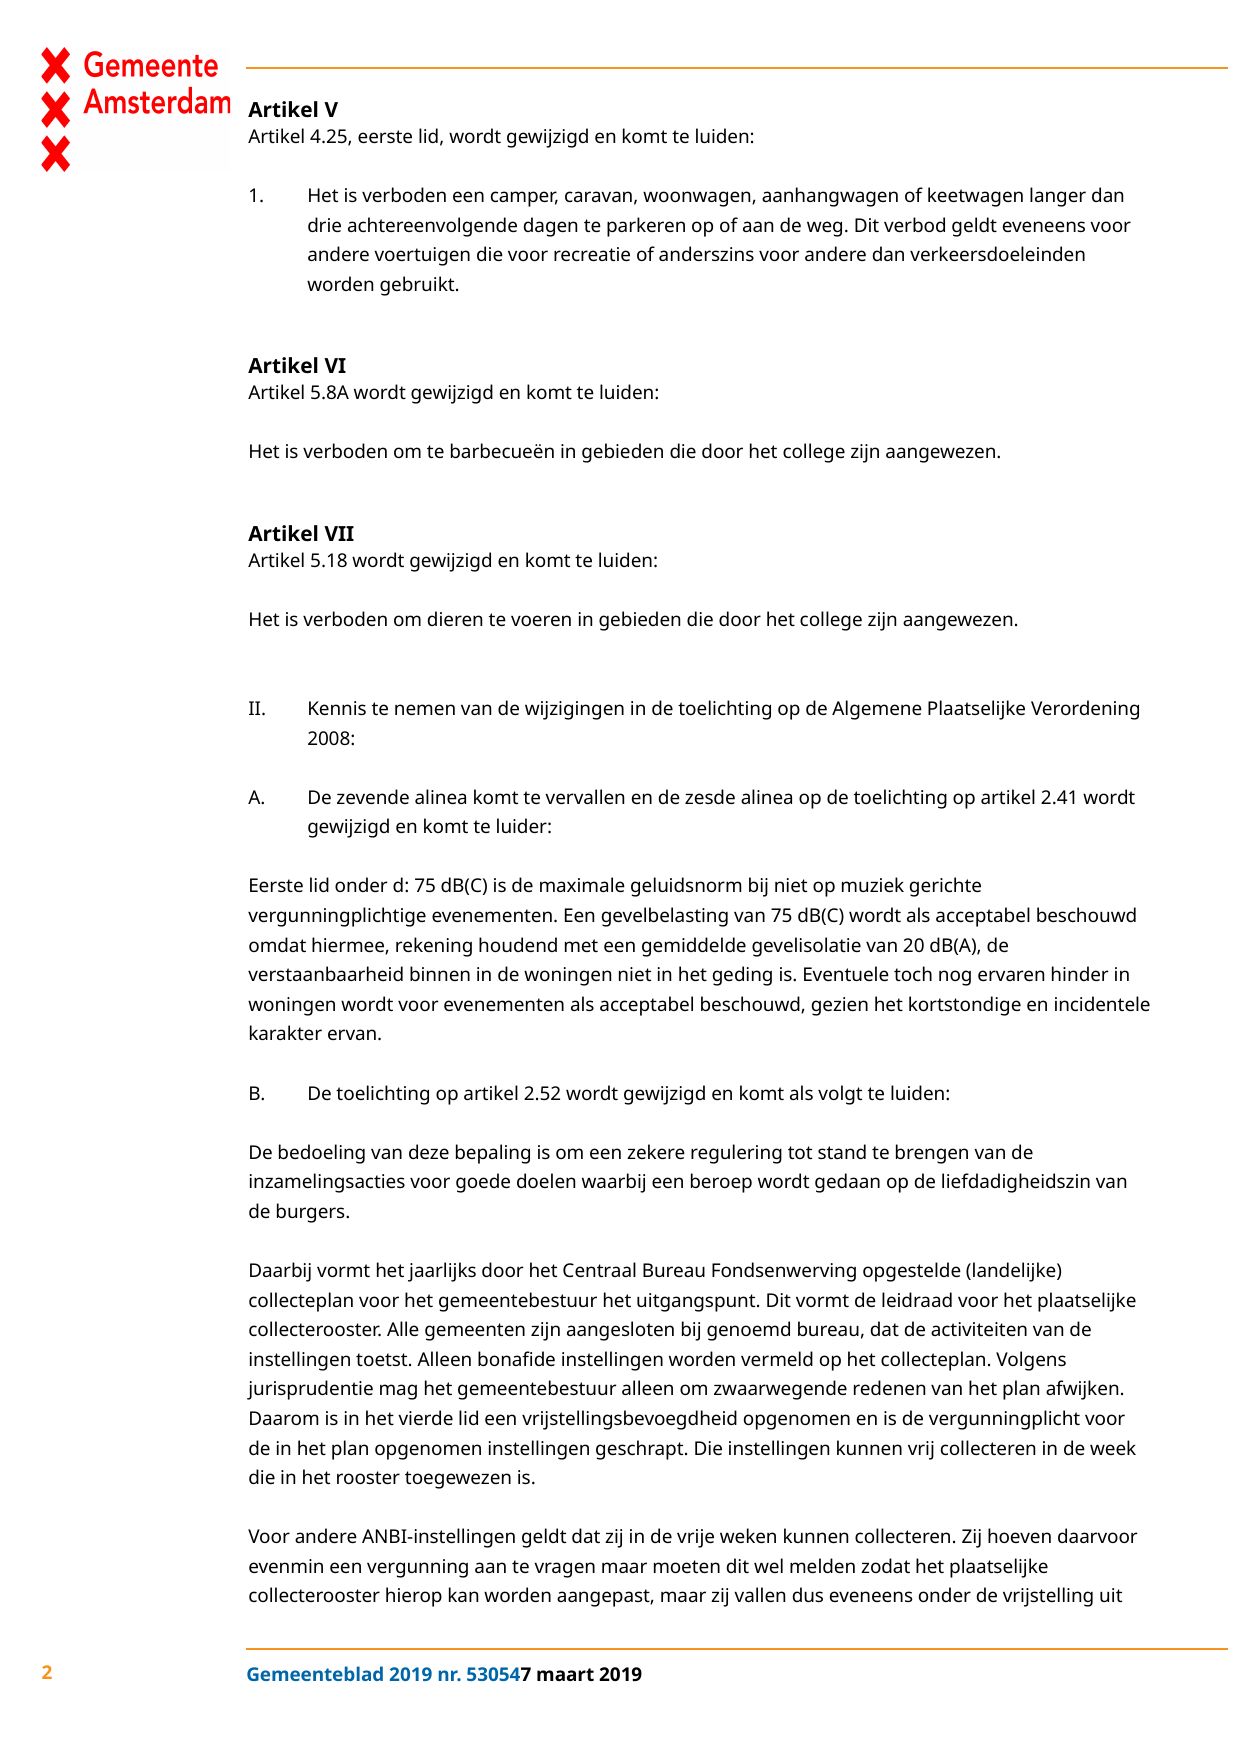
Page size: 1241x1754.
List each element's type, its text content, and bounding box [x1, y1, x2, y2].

text Artikel V [248, 95, 1152, 123]
picture [41, 47, 231, 172]
list Kennis te nemen van de wijzigingen in de toelichting op de Algemene Plaatselijke Verordening 2008: [248, 695, 1152, 750]
text Artikel 4.25, eerste lid, wordt gewijzigd en komt te luiden: [248, 123, 1152, 149]
list De zevende alinea komt te vervallen en de zesde alinea op de toelichting op artikel 2.41 wordt gewijzigd en komt te luider: [248, 784, 1152, 839]
text Artikel 5.18 wordt gewijzigd en komt te luiden: [248, 547, 1152, 573]
list Het is verboden een camper, caravan, woonwagen, aanhangwagen of keetwagen langer dan drie achtereenvolgende dagen te parkeren op of aan de weg. Dit verbod geldt eveneens voor andere voertuigen die voor recreatie of anderszins voor andere dan verkeersdoeleinden worden gebruikt. [248, 182, 1152, 297]
list De toelichting op artikel 2.52 wordt gewijzigd en komt als volgt te luiden: [248, 1080, 1152, 1105]
text Het is verboden om dieren te voeren in gebieden die door het college zijn aangewezen. [248, 606, 1152, 632]
text Voor andere ANBI-instellingen geldt dat zij in de vrije weken kunnen collecteren. Zij hoeven daarvoor evenmin een vergunning aan te vragen maar moeten dit wel melden zodat het plaatselijke collecterooster hierop kan worden aangepast, maar zij vallen dus eveneens onder de vrijstelling uit [248, 1523, 1152, 1608]
text Artikel VII [248, 519, 1152, 547]
text Eerste lid onder d: 75 dB(C) is de maximale geluidsnorm bij niet op muziek gerichte vergunningplichtige evenementen. Een gevelbelasting van 75 dB(C) wordt als acceptabel beschouwd omdat hiermee, rekening houdend met een gemiddelde gevelisolatie van 20 dB(A), de verstaanbaarheid binnen in de woningen niet in het geding is. Eventuele toch nog ervaren hinder in woningen wordt voor evenementen als acceptabel beschouwd, gezien het kortstondige en incidentele karakter ervan. [248, 873, 1152, 1046]
text Daarbij vormt het jaarlijks door het Centraal Bureau Fondsenwerving opgestelde (landelijke) collecteplan voor het gemeentebestuur het uitgangspunt. Dit vormt de leidraad voor het plaatselijke collecterooster. Alle gemeenten zijn aangesloten bij genoemd bureau, dat de activiteiten van de instellingen toetst. Alleen bonafide instellingen worden vermeld op het collecteplan. Volgens jurisprudentie mag het gemeentebestuur alleen om zwaarwegende redenen van het plan afwijken. Daarom is in het vierde lid een vrijstellingsbevoegdheid opgenomen en is de vergunningplicht voor de in het plan opgenomen instellingen geschrapt. Die instellingen kunnen vrij collecteren in de week die in het rooster toegewezen is. [248, 1257, 1152, 1490]
text De bedoeling van deze bepaling is om een zekere regulering tot stand te brengen van de inzamelingsacties voor goede doelen waarbij een beroep wordt gedaan op de liefdadigheidszin van de burgers. [248, 1139, 1152, 1224]
text Het is verboden om te barbecueën in gebieden die door het college zijn aangewezen. [248, 439, 1152, 464]
text Artikel 5.8A wordt gewijzigd en komt te luiden: [248, 379, 1152, 405]
text Artikel VI [248, 351, 1152, 379]
